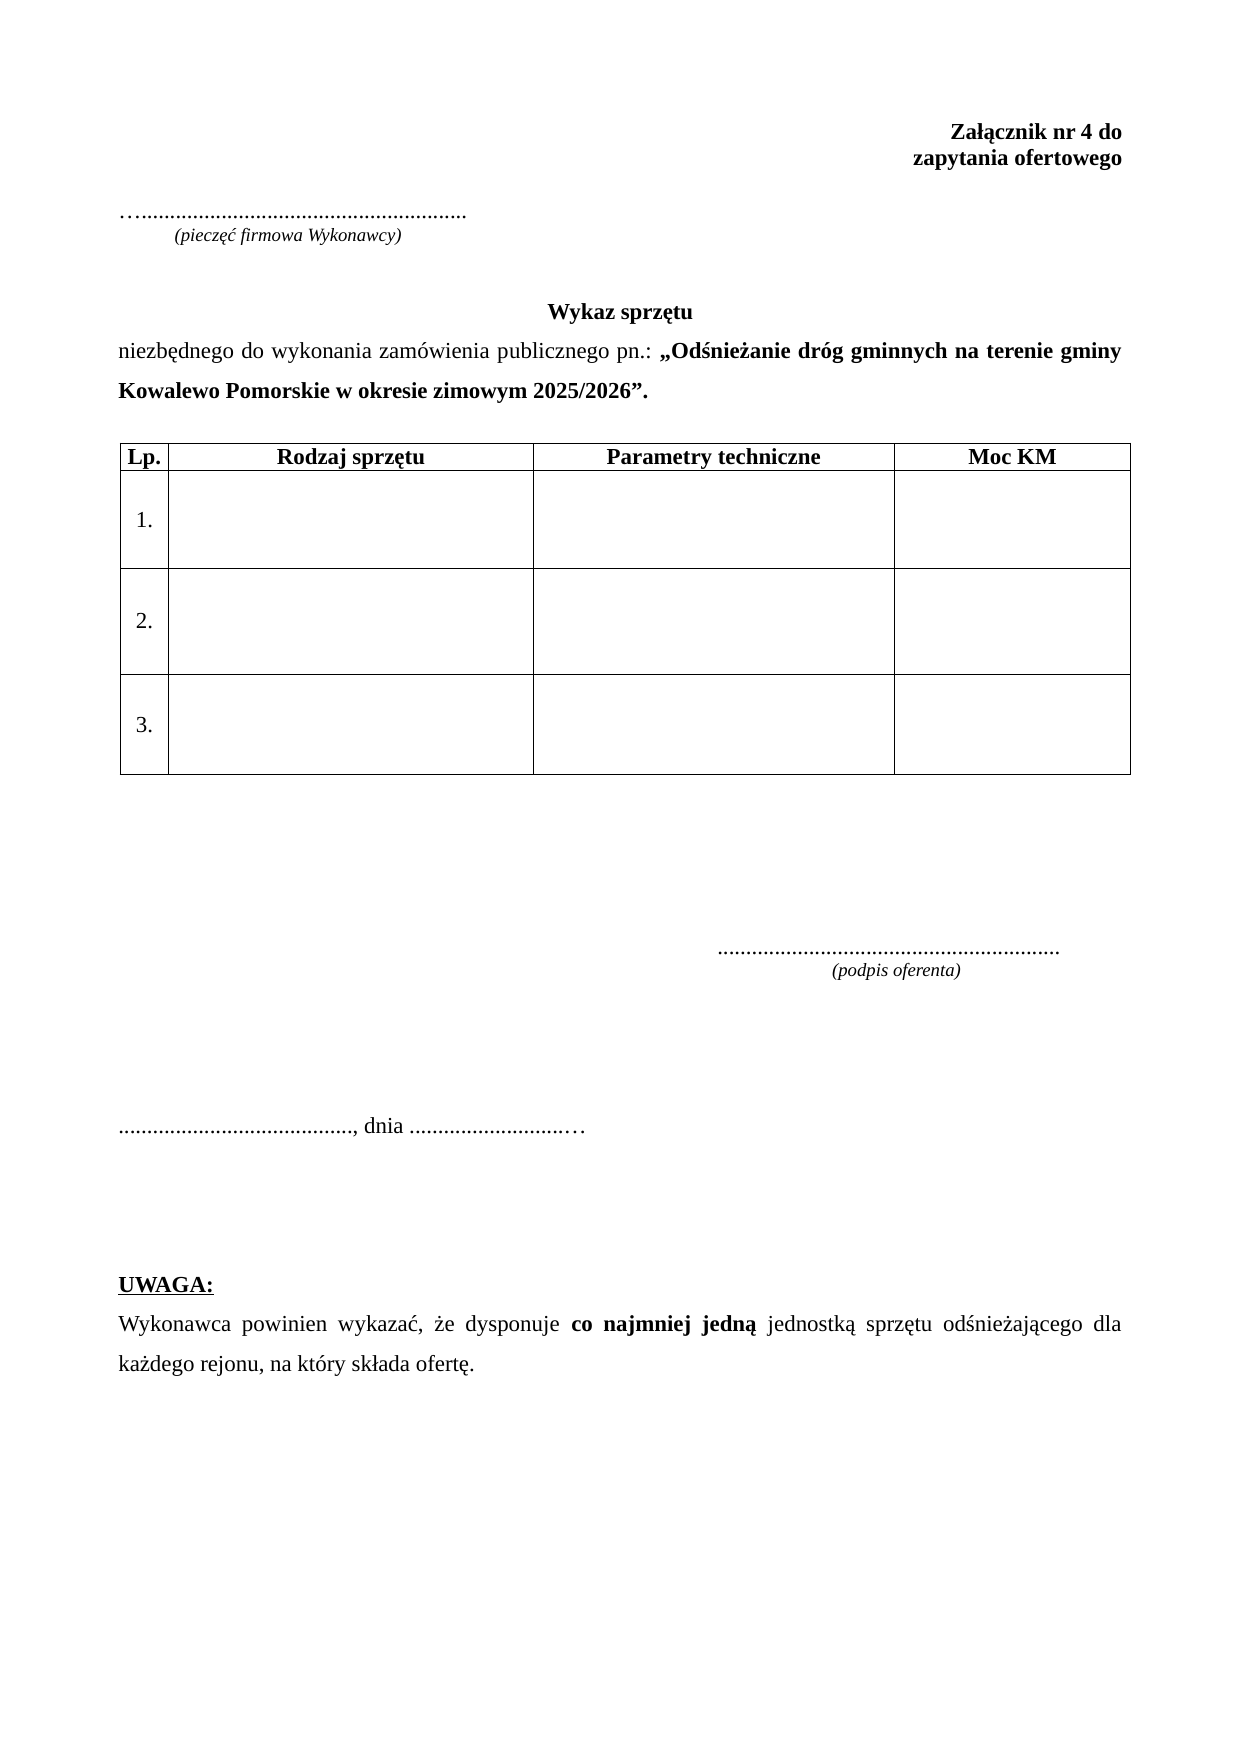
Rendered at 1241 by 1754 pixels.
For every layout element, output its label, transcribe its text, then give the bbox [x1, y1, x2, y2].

text …......................................................... [118, 197, 1122, 223]
text (podpis oferenta) [118, 959, 1122, 981]
table_header Moc KM [895, 444, 1130, 469]
table_cell [169, 675, 533, 774]
table_cell [895, 675, 1130, 774]
table_cell [534, 569, 894, 673]
table_cell 3. [121, 675, 168, 774]
table_header Rodzaj sprzętu [169, 444, 533, 469]
table_header Lp. [121, 444, 168, 469]
text Wykaz sprzętu [118, 298, 1122, 324]
text Załącznik nr 4 do [118, 118, 1122, 144]
table_cell [534, 675, 894, 774]
table_cell [169, 569, 533, 673]
text Wykonawca powinien wykazać, że dysponuje co najmniej jedną jednostką sprzętu odśnieżającego dla każdego rejonu, na który składa ofertę. [118, 1310, 1122, 1376]
table_cell [169, 471, 533, 568]
table_cell 2. [121, 569, 168, 673]
text zapytania ofertowego [118, 144, 1122, 171]
table_header Parametry techniczne [534, 444, 894, 469]
text ............................................................ [118, 933, 1122, 959]
text niezbędnego do wykonania zamówienia publicznego pn.: „Odśnieżanie dróg gminnych na terenie gminy Kowalewo Pomorskie w okresie zimowym 2025/2026”. [118, 337, 1122, 403]
table_cell [895, 471, 1130, 568]
text UWAGA: [118, 1271, 1122, 1297]
table_cell [534, 471, 894, 568]
text (pieczęć firmowa Wykonawcy) [118, 223, 1122, 245]
table_cell [895, 569, 1130, 673]
table_cell 1. [121, 471, 168, 568]
text ........................................., dnia ...........................… [118, 1113, 1122, 1139]
